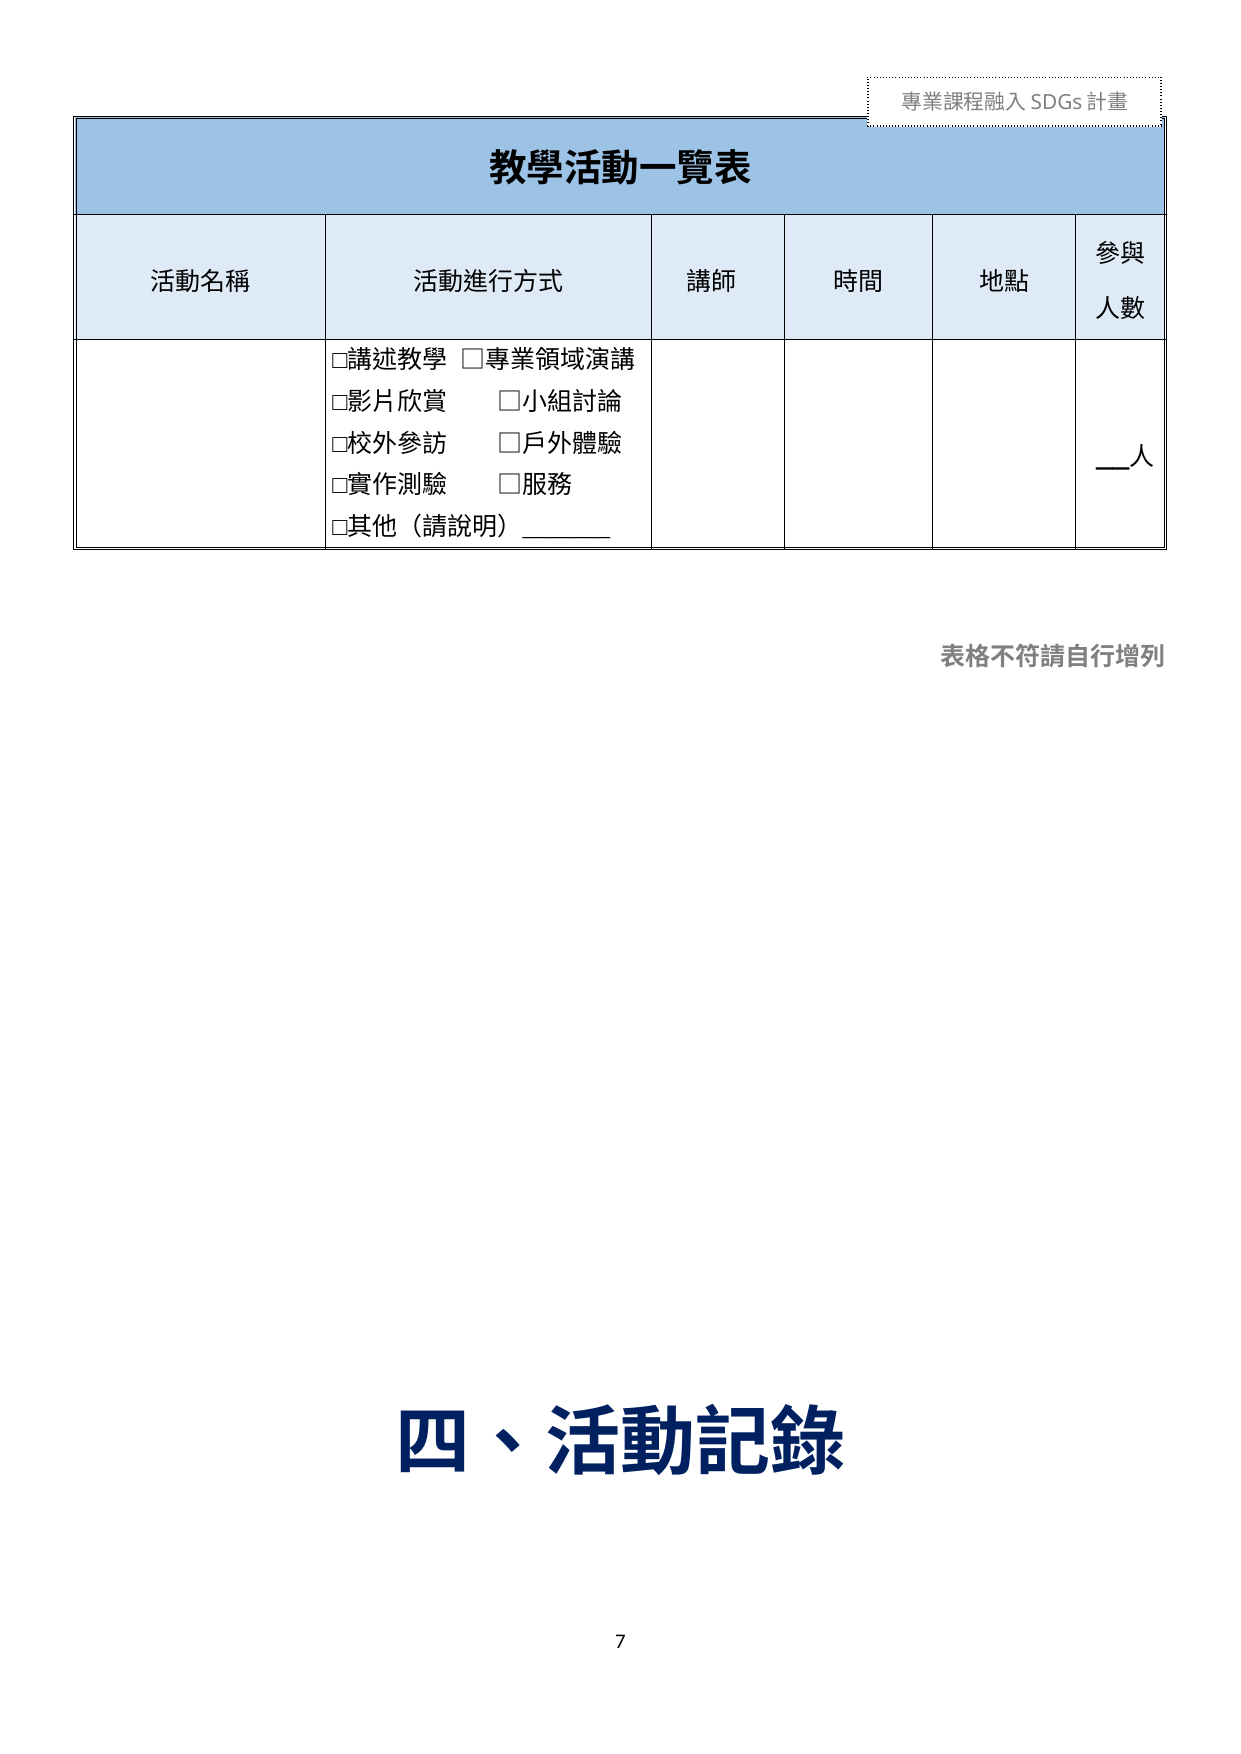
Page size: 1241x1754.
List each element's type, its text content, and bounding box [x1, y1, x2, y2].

table_cell [77, 340, 325, 547]
table_cell __人 [1076, 340, 1164, 547]
text 四、活動記錄 [75, 1362, 1165, 1487]
table_cell 時間 [785, 215, 932, 339]
table_cell [785, 340, 932, 547]
table_cell □講述教學 □專業領域演講 □影片欣賞 □小組討論 □校外參訪 □戶外體驗 □實作測驗 □服務 □其他（請說明）_______ [326, 340, 651, 547]
table_cell 參與人數 [1076, 215, 1164, 339]
text 表格不符請自行增列 [75, 612, 1165, 675]
table_cell 活動名稱 [77, 215, 325, 339]
table_header 教學活動一覽表 [77, 119, 1164, 214]
table_cell [652, 340, 784, 547]
table_cell 講師 [652, 215, 784, 339]
table_cell 活動進行方式 [326, 215, 651, 339]
table_cell 地點 [933, 215, 1075, 339]
table_cell [933, 340, 1075, 547]
